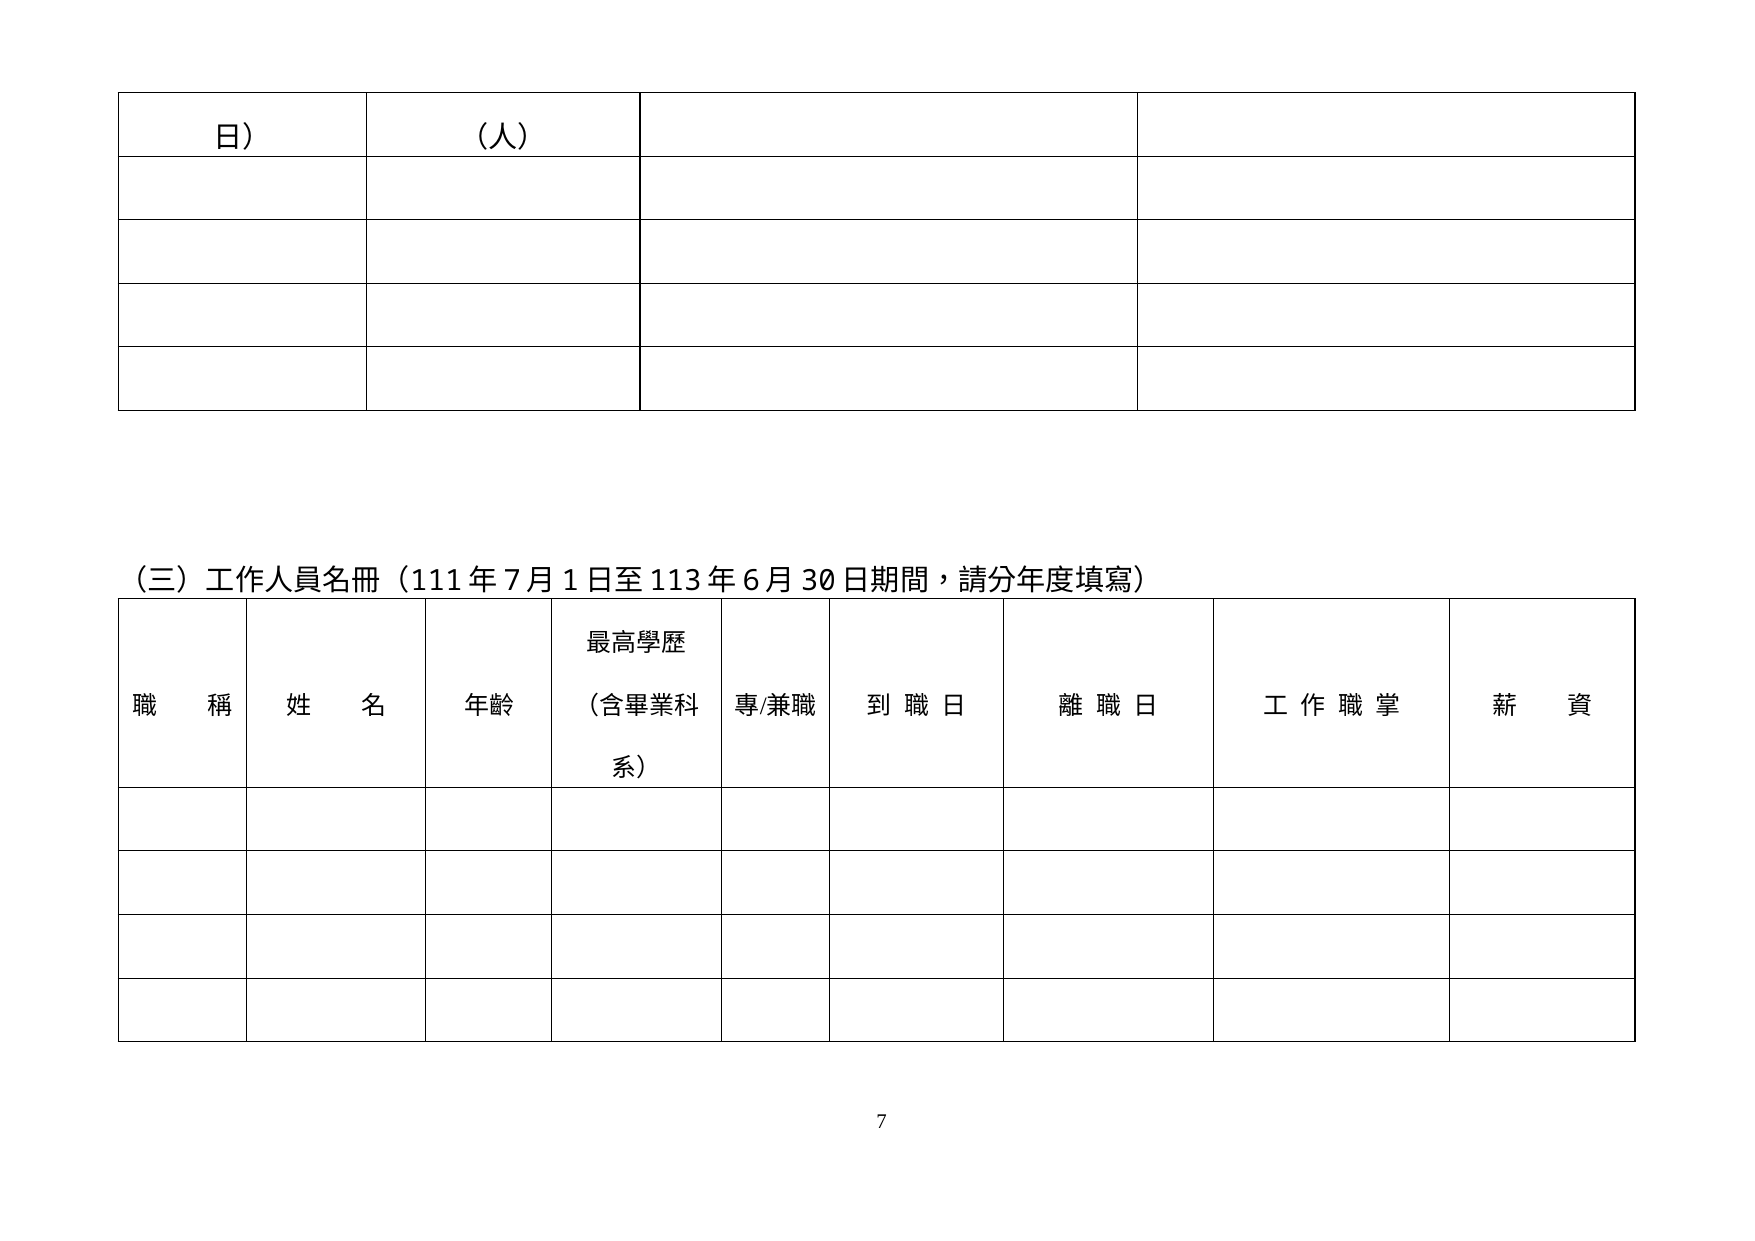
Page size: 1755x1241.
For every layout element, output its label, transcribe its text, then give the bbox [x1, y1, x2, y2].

table_cell [119, 220, 366, 283]
table_cell [119, 915, 246, 977]
table_cell [1138, 157, 1634, 219]
table_cell [1138, 347, 1634, 410]
table_cell [830, 979, 1003, 1041]
table_cell [552, 915, 721, 977]
table_cell [426, 979, 551, 1041]
table_cell [641, 220, 1137, 283]
table_header 專/兼職 [722, 599, 829, 787]
table_cell [119, 347, 366, 410]
table_cell [367, 347, 639, 410]
table_cell [830, 915, 1003, 977]
table_header 工 作 職 掌 [1214, 599, 1449, 787]
table_cell [552, 788, 721, 850]
table_header [641, 93, 1137, 156]
table_cell [247, 979, 425, 1041]
table_header 到 職 日 [830, 599, 1003, 787]
table_cell [641, 347, 1137, 410]
table_cell [830, 788, 1003, 850]
table_cell [1214, 851, 1449, 914]
table_cell [1004, 788, 1213, 850]
table_header 離 職 日 [1004, 599, 1213, 787]
table_cell [1450, 915, 1634, 977]
table_cell [426, 851, 551, 914]
table_cell [1138, 284, 1634, 346]
table_cell [1004, 979, 1213, 1041]
table_cell [367, 220, 639, 283]
table_header 日） [119, 93, 366, 156]
table_cell [1004, 851, 1213, 914]
table_cell [722, 788, 829, 850]
table_cell [1138, 220, 1634, 283]
table_cell [722, 915, 829, 977]
table_cell [722, 851, 829, 914]
table_cell [367, 157, 639, 219]
table_cell [367, 284, 639, 346]
table_cell [1214, 979, 1449, 1041]
table_cell [426, 788, 551, 850]
table_cell [119, 788, 246, 850]
table_header [1138, 93, 1634, 156]
table_cell [1214, 915, 1449, 977]
table_cell [1450, 788, 1634, 850]
table_cell [552, 851, 721, 914]
table_cell [641, 157, 1137, 219]
table_cell [247, 851, 425, 914]
table_header 姓 名 [247, 599, 425, 787]
table_cell [830, 851, 1003, 914]
table_cell [426, 915, 551, 977]
table_cell [247, 788, 425, 850]
text （三）工作人員名冊（111年7月1日至113年6月30日期間，請分年度填寫） [118, 536, 1636, 598]
table_cell [1004, 915, 1213, 977]
table_header 職 稱 [119, 599, 246, 787]
table_header 薪 資 [1450, 599, 1634, 787]
table_header 年齡 [426, 599, 551, 787]
table_cell [119, 979, 246, 1041]
table_cell [1450, 979, 1634, 1041]
table_header 最高學歷 （含畢業科系） [552, 599, 721, 787]
table_cell [247, 915, 425, 977]
table_cell [1450, 851, 1634, 914]
table_cell [552, 979, 721, 1041]
table_header （人） [367, 93, 639, 156]
table_cell [641, 284, 1137, 346]
table_cell [119, 284, 366, 346]
table_cell [119, 157, 366, 219]
table_cell [1214, 788, 1449, 850]
table_cell [119, 851, 246, 914]
table_cell [722, 979, 829, 1041]
